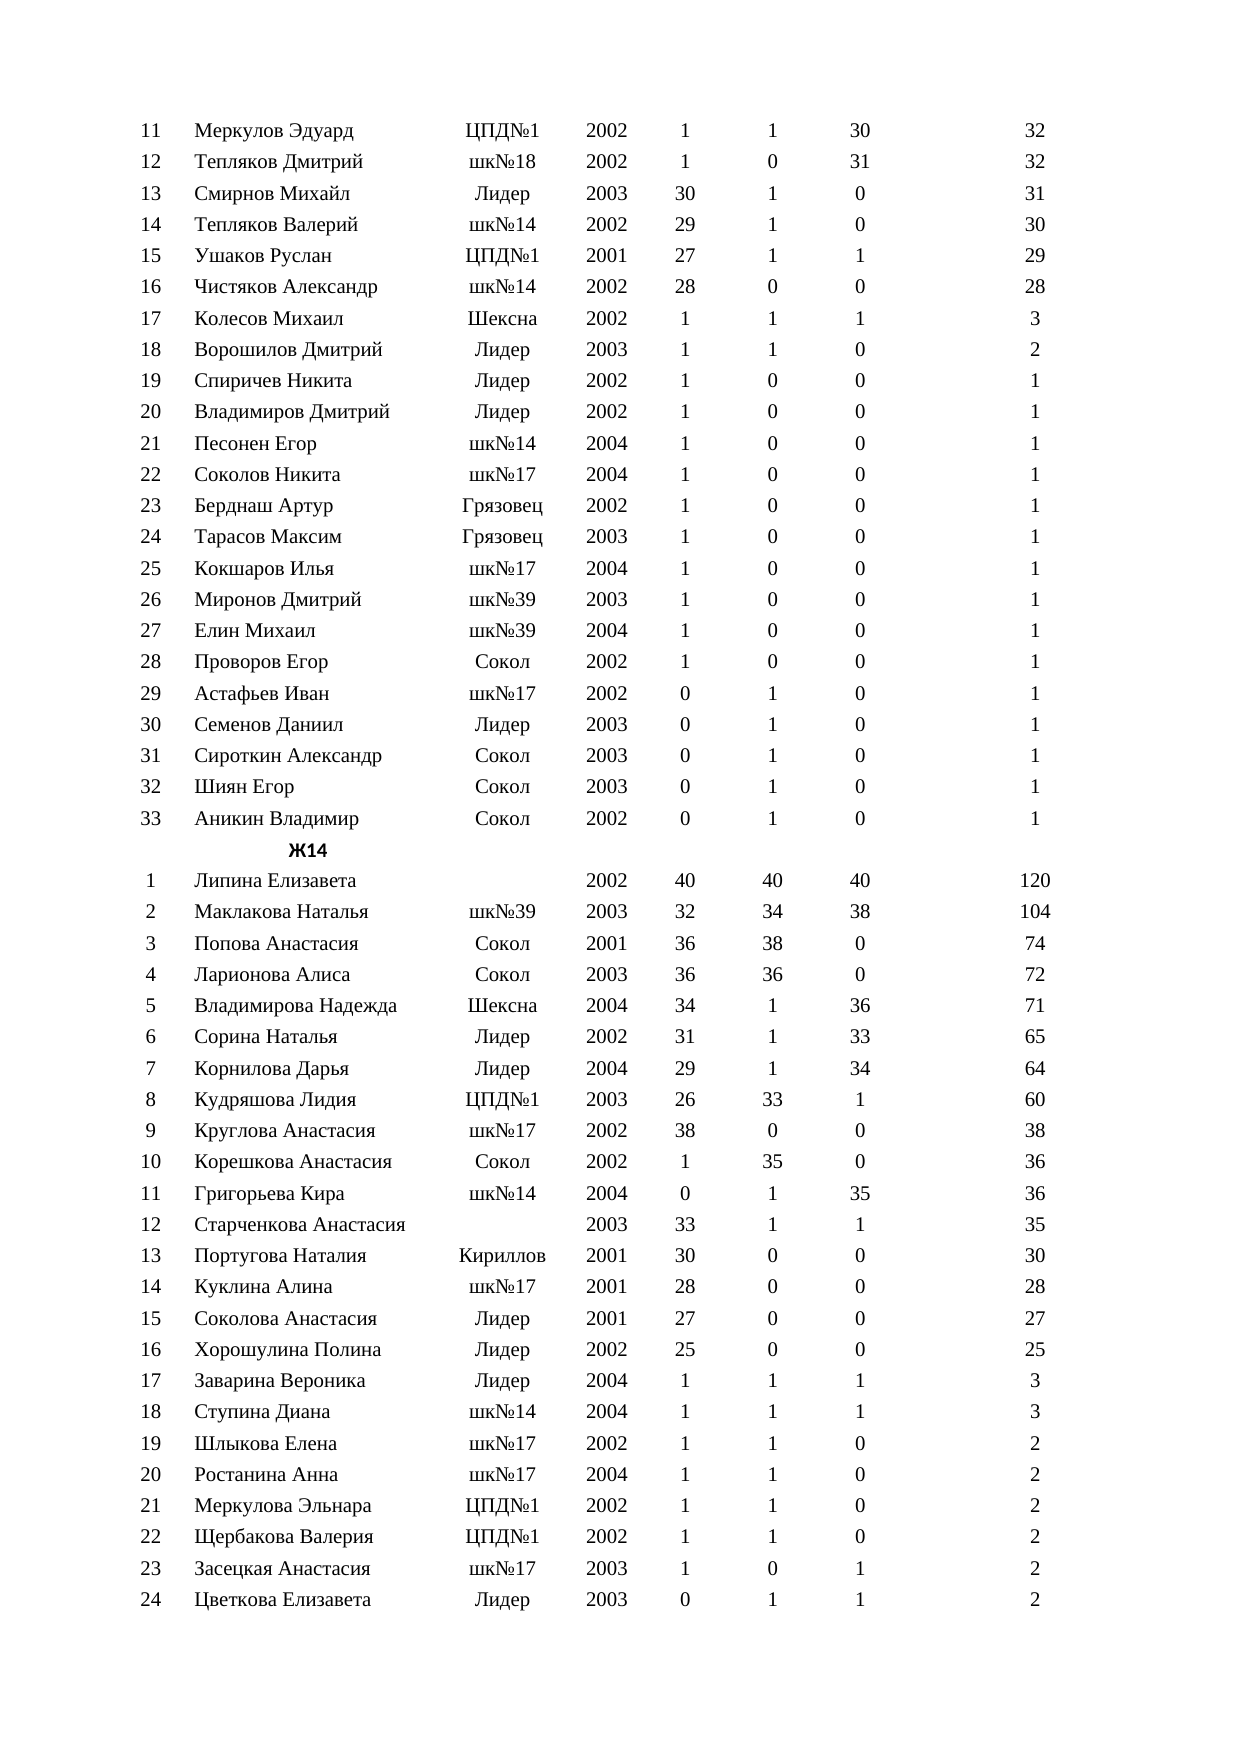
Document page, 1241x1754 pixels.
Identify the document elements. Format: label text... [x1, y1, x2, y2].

table_cell 38 [816, 899, 904, 931]
table_cell 23 [118, 1556, 183, 1587]
table_cell 1 [641, 524, 729, 556]
table_cell 30 [991, 212, 1079, 243]
table_cell 2003 [572, 1087, 641, 1118]
table_cell 14 [118, 212, 183, 243]
table_cell 31 [816, 149, 904, 181]
table_cell 1 [991, 431, 1079, 462]
table_cell 1 [729, 1368, 816, 1399]
table_cell 1 [729, 1181, 816, 1212]
table_cell 104 [991, 899, 1079, 931]
table_cell [904, 524, 991, 556]
table_cell 0 [816, 524, 904, 556]
table_cell 2002 [572, 1493, 641, 1524]
table_cell 1 [816, 1587, 904, 1618]
table_cell 2004 [572, 1462, 641, 1493]
table_cell 1 [816, 1368, 904, 1399]
table_cell 0 [641, 681, 729, 712]
table_cell 1 [729, 712, 816, 743]
table_cell 2 [991, 1493, 1079, 1524]
table_cell 0 [816, 618, 904, 649]
table_cell 1 [991, 712, 1079, 743]
table_cell 2001 [572, 1274, 641, 1306]
table_cell шк№17 [433, 1118, 572, 1149]
table_cell 0 [816, 212, 904, 243]
table_cell Корнилова Дарья [183, 1056, 433, 1087]
table_cell Сокол [433, 962, 572, 993]
table_cell [816, 837, 904, 868]
table_cell [904, 993, 991, 1024]
table_cell 34 [816, 1056, 904, 1087]
table_cell 0 [816, 1462, 904, 1493]
table_cell 2004 [572, 1368, 641, 1399]
table_cell [904, 1243, 991, 1274]
table_cell 1 [641, 556, 729, 587]
table_cell 2002 [572, 368, 641, 399]
table_cell 2004 [572, 556, 641, 587]
table_cell Щербакова Валерия [183, 1524, 433, 1556]
table_cell шк№17 [433, 556, 572, 587]
table_cell ЦПД№1 [433, 1524, 572, 1556]
table_cell Грязовец [433, 493, 572, 524]
table_cell Сироткин Александр [183, 743, 433, 774]
table_cell 29 [118, 681, 183, 712]
table_cell Ступина Диана [183, 1399, 433, 1431]
table_cell 11 [118, 1181, 183, 1212]
table_cell 74 [991, 931, 1079, 962]
table_cell шк№14 [433, 1399, 572, 1431]
table_cell 2002 [572, 806, 641, 837]
table_cell 27 [641, 1306, 729, 1337]
table_cell 2003 [572, 337, 641, 368]
table_cell 0 [816, 962, 904, 993]
table_cell Тарасов Максим [183, 524, 433, 556]
table_cell 0 [729, 618, 816, 649]
table_cell 2002 [572, 274, 641, 306]
table_cell 5 [118, 993, 183, 1024]
table_cell 35 [816, 1181, 904, 1212]
table_cell 2002 [572, 1024, 641, 1056]
table_cell 16 [118, 1337, 183, 1368]
table_cell Проворов Егор [183, 649, 433, 681]
table_cell 10 [118, 1149, 183, 1181]
table_cell 0 [729, 431, 816, 462]
table_cell 26 [118, 587, 183, 618]
table_cell Кокшаров Илья [183, 556, 433, 587]
table_cell 1 [729, 243, 816, 274]
table_cell [904, 306, 991, 337]
table_cell Шексна [433, 306, 572, 337]
table_cell [904, 1149, 991, 1181]
table_cell 0 [816, 1306, 904, 1337]
table_cell 0 [729, 1306, 816, 1337]
table_cell 65 [991, 1024, 1079, 1056]
table_cell 3 [991, 1399, 1079, 1431]
table_cell Липина Елизавета [183, 868, 433, 899]
table_cell 38 [991, 1118, 1079, 1149]
table_cell [904, 837, 991, 868]
table_cell 1 [816, 1087, 904, 1118]
table_cell 27 [118, 618, 183, 649]
table_cell 2003 [572, 1556, 641, 1587]
table_cell [904, 556, 991, 587]
table_cell 1 [991, 399, 1079, 431]
table_cell Колесов Михаил [183, 306, 433, 337]
table_cell Корешкова Анастасия [183, 1149, 433, 1181]
table_cell 2002 [572, 681, 641, 712]
table_cell 1 [641, 493, 729, 524]
table_cell 1 [729, 681, 816, 712]
table_cell Астафьев Иван [183, 681, 433, 712]
table_cell шк№39 [433, 899, 572, 931]
table_cell Соколов Никита [183, 462, 433, 493]
table_cell 33 [118, 806, 183, 837]
table_cell 40 [816, 868, 904, 899]
table_cell 0 [816, 274, 904, 306]
table_cell 3 [991, 306, 1079, 337]
table_cell 60 [991, 1087, 1079, 1118]
table_cell 22 [118, 1524, 183, 1556]
table_cell 1 [641, 1431, 729, 1462]
table_cell Лидер [433, 1024, 572, 1056]
table_cell 2001 [572, 1306, 641, 1337]
table_cell 36 [991, 1149, 1079, 1181]
table_cell 30 [991, 1243, 1079, 1274]
table_cell 1 [729, 806, 816, 837]
table_cell шк№17 [433, 462, 572, 493]
table_cell 17 [118, 1368, 183, 1399]
table_cell [904, 1431, 991, 1462]
table_cell шк№17 [433, 681, 572, 712]
table_cell [641, 837, 729, 868]
table_cell 18 [118, 337, 183, 368]
table_cell 2003 [572, 1212, 641, 1243]
table_cell 0 [641, 806, 729, 837]
table_cell 1 [641, 1556, 729, 1587]
table_cell [433, 837, 572, 868]
table_cell 32 [991, 118, 1079, 149]
table_cell [904, 1493, 991, 1524]
table_cell 1 [729, 212, 816, 243]
table_cell 36 [641, 962, 729, 993]
table_cell 31 [991, 181, 1079, 212]
table_cell 0 [816, 806, 904, 837]
table_cell Меркулова Эльнара [183, 1493, 433, 1524]
table_cell 8 [118, 1087, 183, 1118]
table_cell 1 [641, 1493, 729, 1524]
table_cell 0 [816, 1524, 904, 1556]
table_cell 0 [641, 743, 729, 774]
table_cell 2001 [572, 1243, 641, 1274]
table_cell 15 [118, 1306, 183, 1337]
table_cell Шексна [433, 993, 572, 1024]
table_cell 2002 [572, 118, 641, 149]
table_cell [904, 243, 991, 274]
table_cell [904, 899, 991, 931]
table_cell 30 [641, 181, 729, 212]
table_cell 32 [641, 899, 729, 931]
table_cell 0 [816, 931, 904, 962]
table_cell Лидер [433, 181, 572, 212]
table_cell 12 [118, 149, 183, 181]
table_cell 0 [816, 1118, 904, 1149]
table_cell 29 [641, 212, 729, 243]
table_cell 2003 [572, 524, 641, 556]
table_cell [904, 1337, 991, 1368]
table_cell [433, 868, 572, 899]
table_cell Ворошилов Дмитрий [183, 337, 433, 368]
table_cell [904, 743, 991, 774]
table_cell 1 [641, 587, 729, 618]
table_cell Кудряшова Лидия [183, 1087, 433, 1118]
table_cell шк№17 [433, 1431, 572, 1462]
table_cell 24 [118, 524, 183, 556]
table_cell 0 [641, 1181, 729, 1212]
table_cell 2002 [572, 1149, 641, 1181]
table_cell 0 [816, 1337, 904, 1368]
table_cell [904, 431, 991, 462]
table_cell 1 [991, 806, 1079, 837]
table_cell 29 [991, 243, 1079, 274]
table_cell 0 [729, 149, 816, 181]
table_cell 31 [118, 743, 183, 774]
table_cell [904, 1274, 991, 1306]
table_cell 1 [729, 1462, 816, 1493]
table_cell 26 [641, 1087, 729, 1118]
table_cell 24 [118, 1587, 183, 1618]
table_cell 2002 [572, 1431, 641, 1462]
table_cell 1 [729, 1056, 816, 1087]
table_cell 35 [729, 1149, 816, 1181]
table_cell 1 [641, 1399, 729, 1431]
table_cell 2003 [572, 181, 641, 212]
table_cell 1 [816, 1556, 904, 1587]
table_cell 1 [641, 1524, 729, 1556]
table_cell 29 [641, 1056, 729, 1087]
table_cell ЦПД№1 [433, 118, 572, 149]
table_cell 0 [729, 649, 816, 681]
table_cell [904, 712, 991, 743]
table_cell 64 [991, 1056, 1079, 1087]
table_cell 12 [118, 1212, 183, 1243]
table_cell 19 [118, 368, 183, 399]
table_cell Ушаков Руслан [183, 243, 433, 274]
table_cell 2002 [572, 306, 641, 337]
table_cell 36 [641, 931, 729, 962]
table_cell 28 [641, 274, 729, 306]
table_cell Сорина Наталья [183, 1024, 433, 1056]
table_cell Чистяков Александр [183, 274, 433, 306]
table_cell 1 [641, 368, 729, 399]
table_cell 1 [641, 1462, 729, 1493]
table_cell 1 [816, 243, 904, 274]
table_cell 14 [118, 1274, 183, 1306]
table_cell 1 [641, 149, 729, 181]
table_cell 30 [118, 712, 183, 743]
table_cell Меркулов Эдуард [183, 118, 433, 149]
table_cell [904, 1556, 991, 1587]
table_cell [904, 649, 991, 681]
table_cell [904, 868, 991, 899]
table_cell 0 [816, 399, 904, 431]
table_cell 34 [641, 993, 729, 1024]
table_cell 0 [816, 1149, 904, 1181]
table_cell Грязовец [433, 524, 572, 556]
table_cell 13 [118, 1243, 183, 1274]
table_cell [904, 962, 991, 993]
table_cell 1 [641, 1149, 729, 1181]
table_cell 28 [641, 1274, 729, 1306]
table_cell 0 [816, 431, 904, 462]
table_cell [904, 1524, 991, 1556]
table_cell Круглова Анастасия [183, 1118, 433, 1149]
table_cell [904, 1056, 991, 1087]
table_cell ЦПД№1 [433, 1087, 572, 1118]
table_cell [904, 1118, 991, 1149]
table_cell [904, 806, 991, 837]
table_cell Шлыкова Елена [183, 1431, 433, 1462]
table_cell 0 [816, 1243, 904, 1274]
table_cell Миронов Дмитрий [183, 587, 433, 618]
table_cell ЦПД№1 [433, 1493, 572, 1524]
table_cell 71 [991, 993, 1079, 1024]
table_cell 21 [118, 1493, 183, 1524]
table_cell 35 [991, 1212, 1079, 1243]
table_cell Тепляков Дмитрий [183, 149, 433, 181]
table_cell 1 [641, 399, 729, 431]
table_cell 1 [729, 743, 816, 774]
table_cell 2002 [572, 493, 641, 524]
table_cell 6 [118, 1024, 183, 1056]
table_cell шк№39 [433, 587, 572, 618]
table_cell 0 [729, 1337, 816, 1368]
table_cell 2 [118, 899, 183, 931]
table_cell 1 [991, 681, 1079, 712]
table_cell 2002 [572, 212, 641, 243]
table_cell Лидер [433, 1368, 572, 1399]
table_cell 2004 [572, 1399, 641, 1431]
table_cell Лидер [433, 1337, 572, 1368]
table_cell 1 [991, 618, 1079, 649]
table_cell [904, 274, 991, 306]
table_cell 19 [118, 1431, 183, 1462]
table_cell 31 [641, 1024, 729, 1056]
table_cell 0 [729, 368, 816, 399]
table_cell 0 [816, 1431, 904, 1462]
table_cell 1 [729, 1399, 816, 1431]
table_cell 1 [729, 774, 816, 806]
table_cell шк№14 [433, 431, 572, 462]
table_cell [904, 1181, 991, 1212]
table_cell 25 [641, 1337, 729, 1368]
table_cell 0 [729, 1118, 816, 1149]
table_cell Владимиров Дмитрий [183, 399, 433, 431]
table_cell 1 [729, 1024, 816, 1056]
table_cell [433, 1212, 572, 1243]
table_cell 1 [641, 431, 729, 462]
table_cell [904, 181, 991, 212]
table_cell Сокол [433, 1149, 572, 1181]
table_cell Сокол [433, 774, 572, 806]
table_cell 1 [991, 743, 1079, 774]
table_cell [904, 1024, 991, 1056]
table_cell 2004 [572, 431, 641, 462]
table_cell 0 [816, 587, 904, 618]
table_cell Кириллов [433, 1243, 572, 1274]
table_cell 0 [816, 774, 904, 806]
table_cell 2002 [572, 1337, 641, 1368]
table_cell 25 [118, 556, 183, 587]
table_cell Григорьева Кира [183, 1181, 433, 1212]
table_cell 1 [991, 368, 1079, 399]
table_cell шк№17 [433, 1462, 572, 1493]
table_cell [904, 1368, 991, 1399]
table_cell 0 [729, 556, 816, 587]
table_cell [904, 1306, 991, 1337]
table_cell шк№14 [433, 1181, 572, 1212]
table_cell 2004 [572, 1056, 641, 1087]
table_cell 2 [991, 1556, 1079, 1587]
table_cell 72 [991, 962, 1079, 993]
table_cell 2003 [572, 743, 641, 774]
table_cell 1 [641, 649, 729, 681]
table_cell 21 [118, 431, 183, 462]
table_cell [904, 337, 991, 368]
table_cell [904, 587, 991, 618]
table_cell [904, 931, 991, 962]
table_cell Песонен Егор [183, 431, 433, 462]
table_cell 2004 [572, 1181, 641, 1212]
table_cell [904, 1212, 991, 1243]
table_cell 38 [729, 931, 816, 962]
table_cell 0 [816, 1493, 904, 1524]
table_cell 1 [991, 556, 1079, 587]
table_cell 34 [729, 899, 816, 931]
table_cell 32 [118, 774, 183, 806]
table_cell 1 [991, 462, 1079, 493]
table_cell 0 [729, 274, 816, 306]
table_cell 0 [641, 774, 729, 806]
table_cell Португова Наталия [183, 1243, 433, 1274]
table_cell Заварина Вероника [183, 1368, 433, 1399]
table_cell ЦПД№1 [433, 243, 572, 274]
table_cell 0 [816, 743, 904, 774]
table_cell 28 [991, 274, 1079, 306]
table_cell 25 [991, 1337, 1079, 1368]
table_cell Хорошулина Полина [183, 1337, 433, 1368]
table_cell [904, 368, 991, 399]
table_cell 16 [118, 274, 183, 306]
table_cell [991, 837, 1079, 868]
table_cell 2001 [572, 931, 641, 962]
table_cell 1 [729, 306, 816, 337]
table_cell [904, 1587, 991, 1618]
table_cell Лидер [433, 1306, 572, 1337]
table_cell 36 [729, 962, 816, 993]
table_cell 1 [991, 524, 1079, 556]
table_cell 2001 [572, 243, 641, 274]
table_cell 0 [816, 556, 904, 587]
table_cell 2002 [572, 399, 641, 431]
table_cell шк№39 [433, 618, 572, 649]
table_cell Тепляков Валерий [183, 212, 433, 243]
table_cell 1 [641, 1368, 729, 1399]
table_cell 3 [991, 1368, 1079, 1399]
table_cell 1 [729, 1587, 816, 1618]
table_cell 20 [118, 1462, 183, 1493]
table_cell Семенов Даниил [183, 712, 433, 743]
table_cell Куклина Алина [183, 1274, 433, 1306]
table_cell 0 [641, 712, 729, 743]
table_cell 1 [816, 306, 904, 337]
table_cell 1 [641, 306, 729, 337]
table_cell 1 [729, 1431, 816, 1462]
table_cell Лидер [433, 1587, 572, 1618]
table_cell 2004 [572, 462, 641, 493]
table_cell 2 [991, 1431, 1079, 1462]
table_cell 33 [641, 1212, 729, 1243]
table_cell Ларионова Алиса [183, 962, 433, 993]
table_cell 40 [641, 868, 729, 899]
table_cell Цветкова Елизавета [183, 1587, 433, 1618]
table_cell 2003 [572, 899, 641, 931]
table_cell 0 [816, 368, 904, 399]
table_cell 1 [641, 618, 729, 649]
table_cell [904, 1399, 991, 1431]
table_cell шк№18 [433, 149, 572, 181]
table_cell Сокол [433, 806, 572, 837]
table_cell 2003 [572, 962, 641, 993]
table_cell 0 [816, 493, 904, 524]
table_cell [572, 837, 641, 868]
table_cell 1 [729, 337, 816, 368]
table_cell 1 [729, 118, 816, 149]
table_cell 33 [729, 1087, 816, 1118]
table_cell 28 [991, 1274, 1079, 1306]
table_cell Елин Михаил [183, 618, 433, 649]
table_cell 18 [118, 1399, 183, 1431]
table_cell 0 [729, 493, 816, 524]
table_cell [904, 618, 991, 649]
table_cell 23 [118, 493, 183, 524]
table_cell 0 [816, 649, 904, 681]
table_cell Засецкая Анастасия [183, 1556, 433, 1587]
table_cell 0 [816, 337, 904, 368]
table_cell 2002 [572, 1118, 641, 1149]
table_cell Старченкова Анастасия [183, 1212, 433, 1243]
table_cell 1 [641, 337, 729, 368]
table_cell [904, 681, 991, 712]
table_cell Спиричев Никита [183, 368, 433, 399]
table_cell 2003 [572, 774, 641, 806]
table_cell 2003 [572, 587, 641, 618]
table_cell [904, 212, 991, 243]
table_cell 9 [118, 1118, 183, 1149]
table_cell Лидер [433, 337, 572, 368]
table_cell Ж14 [183, 837, 433, 868]
table_cell 0 [729, 1556, 816, 1587]
table_cell 17 [118, 306, 183, 337]
table_cell 2002 [572, 1524, 641, 1556]
table_cell 2 [991, 1524, 1079, 1556]
table_cell шк№14 [433, 212, 572, 243]
table_cell [904, 774, 991, 806]
table_cell 1 [991, 649, 1079, 681]
table_cell 22 [118, 462, 183, 493]
table_cell 2004 [572, 618, 641, 649]
table_cell 15 [118, 243, 183, 274]
table_cell 0 [816, 181, 904, 212]
table_cell 1 [816, 1212, 904, 1243]
table_cell 0 [729, 462, 816, 493]
table_cell 13 [118, 181, 183, 212]
table_cell 1 [641, 462, 729, 493]
table_cell 0 [729, 1274, 816, 1306]
table_cell 2004 [572, 993, 641, 1024]
table_cell Лидер [433, 1056, 572, 1087]
table_cell 2 [991, 1462, 1079, 1493]
table_cell 0 [816, 462, 904, 493]
table_cell 32 [991, 149, 1079, 181]
table_cell 11 [118, 118, 183, 149]
table_cell Сокол [433, 743, 572, 774]
table_cell 2002 [572, 649, 641, 681]
table_cell шк№14 [433, 274, 572, 306]
table_cell [904, 118, 991, 149]
table_cell 20 [118, 399, 183, 431]
table_cell шк№17 [433, 1556, 572, 1587]
table_cell 1 [991, 587, 1079, 618]
table_cell Попова Анастасия [183, 931, 433, 962]
table_cell 0 [729, 524, 816, 556]
table_cell 1 [816, 1399, 904, 1431]
table_cell 27 [991, 1306, 1079, 1337]
table_cell Владимирова Надежда [183, 993, 433, 1024]
table_cell Лидер [433, 712, 572, 743]
table_cell Соколова Анастасия [183, 1306, 433, 1337]
table_cell 27 [641, 243, 729, 274]
table_cell 1 [641, 118, 729, 149]
table_cell 120 [991, 868, 1079, 899]
table_cell 2 [991, 337, 1079, 368]
table_cell 2002 [572, 149, 641, 181]
table_cell [118, 837, 183, 868]
table_cell 0 [729, 587, 816, 618]
table_cell 1 [729, 1524, 816, 1556]
table_cell 0 [729, 399, 816, 431]
table_cell Шиян Егор [183, 774, 433, 806]
table_cell 2003 [572, 1587, 641, 1618]
table_cell [904, 1087, 991, 1118]
table_cell 1 [729, 993, 816, 1024]
table_cell 36 [991, 1181, 1079, 1212]
table_cell Смирнов Михайл [183, 181, 433, 212]
table_cell 30 [816, 118, 904, 149]
table_cell 1 [729, 1212, 816, 1243]
table_cell Берднаш Артур [183, 493, 433, 524]
table_cell [729, 837, 816, 868]
table_cell 4 [118, 962, 183, 993]
table_cell [904, 399, 991, 431]
table_cell 30 [641, 1243, 729, 1274]
table_cell 28 [118, 649, 183, 681]
table_cell [904, 462, 991, 493]
table_cell Сокол [433, 649, 572, 681]
table_cell Лидер [433, 368, 572, 399]
table_cell 33 [816, 1024, 904, 1056]
table_cell Сокол [433, 931, 572, 962]
table_cell 38 [641, 1118, 729, 1149]
table_cell Аникин Владимир [183, 806, 433, 837]
table_cell шк№17 [433, 1274, 572, 1306]
table_cell 3 [118, 931, 183, 962]
table_cell [904, 493, 991, 524]
table_cell [904, 1462, 991, 1493]
table_cell Маклакова Наталья [183, 899, 433, 931]
table_cell 2003 [572, 712, 641, 743]
table_cell 1 [991, 493, 1079, 524]
table_cell 1 [118, 868, 183, 899]
table_cell 0 [816, 712, 904, 743]
table_cell 0 [816, 1274, 904, 1306]
table_cell Ростанина Анна [183, 1462, 433, 1493]
table_cell 7 [118, 1056, 183, 1087]
table_cell 0 [729, 1243, 816, 1274]
table_cell [904, 149, 991, 181]
table_cell 40 [729, 868, 816, 899]
table_cell 0 [816, 681, 904, 712]
table_cell 2002 [572, 868, 641, 899]
table_cell 2 [991, 1587, 1079, 1618]
table_cell 0 [641, 1587, 729, 1618]
table_cell 1 [991, 774, 1079, 806]
table_cell 36 [816, 993, 904, 1024]
table_cell Лидер [433, 399, 572, 431]
table_cell 1 [729, 181, 816, 212]
table_cell 1 [729, 1493, 816, 1524]
